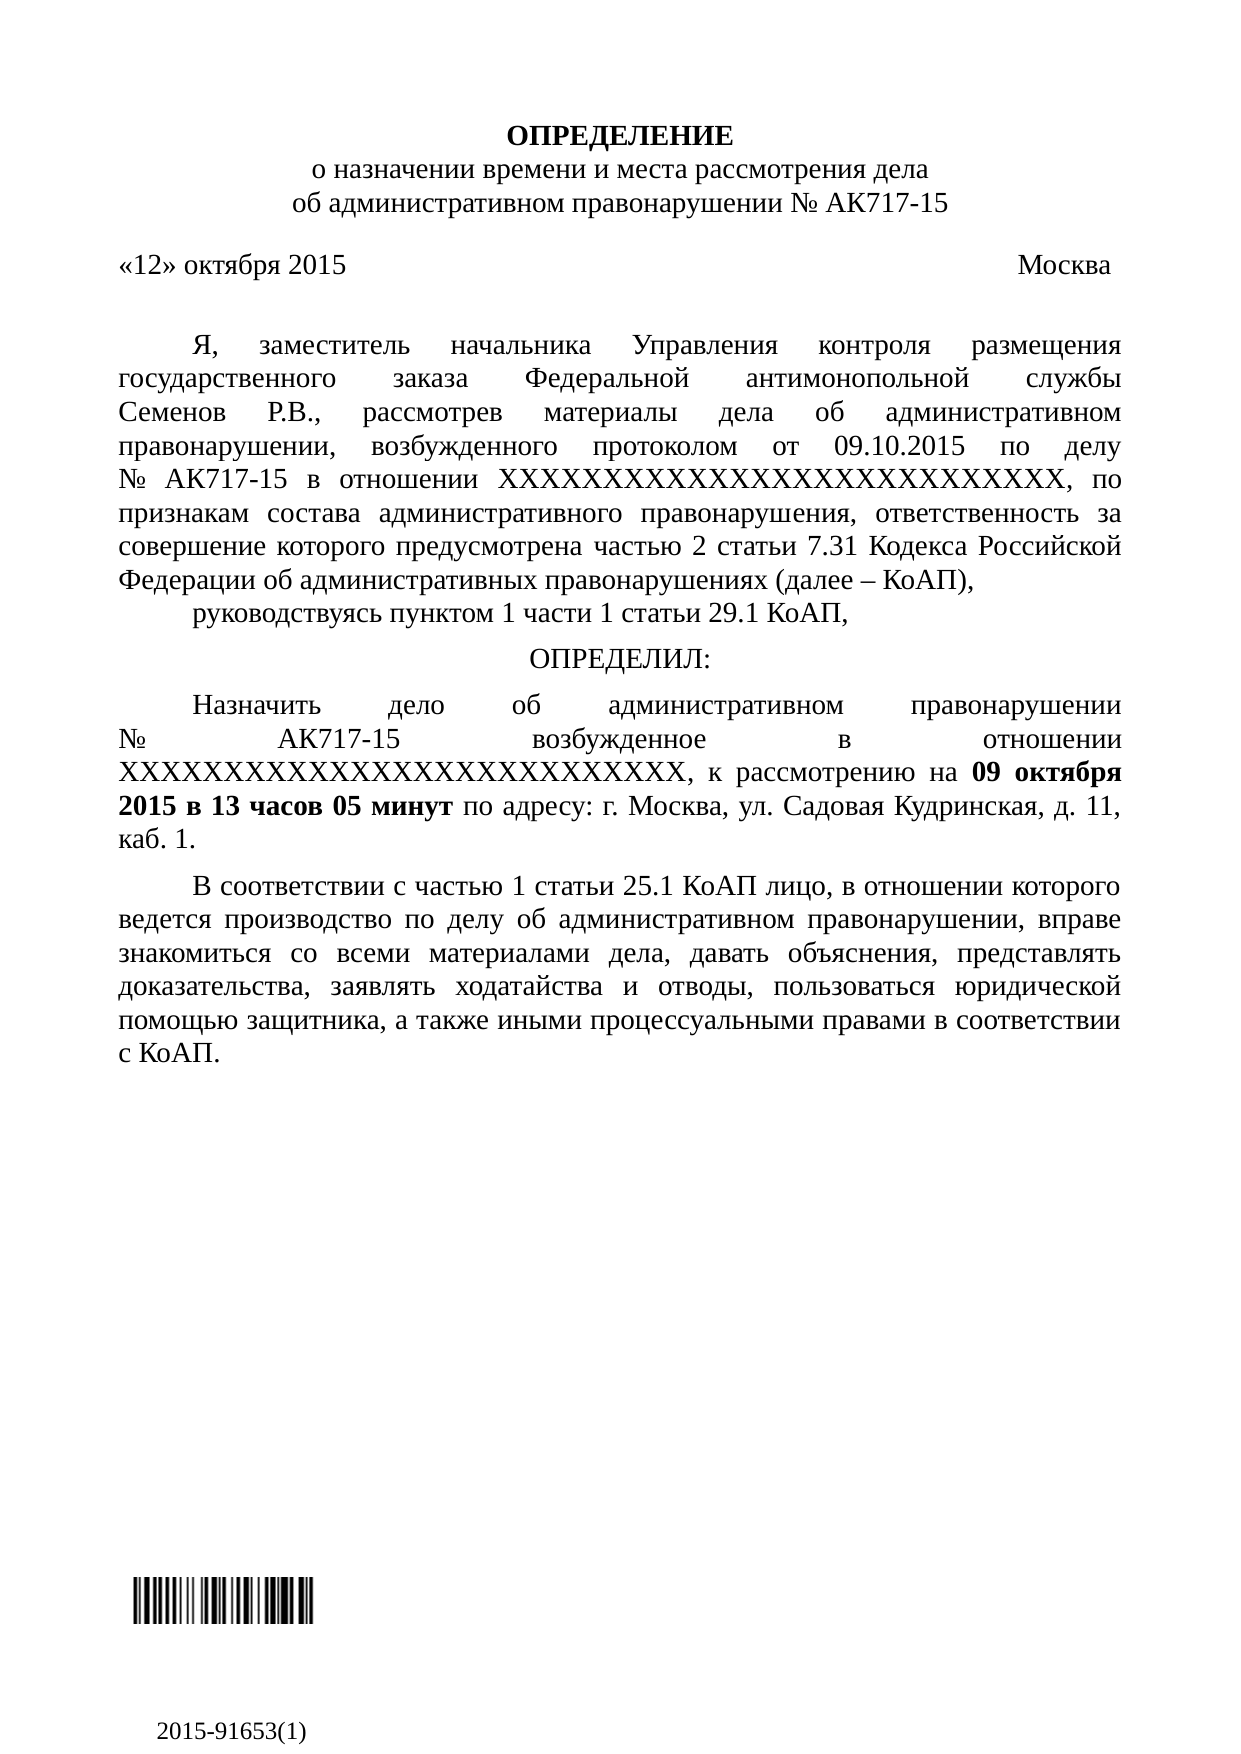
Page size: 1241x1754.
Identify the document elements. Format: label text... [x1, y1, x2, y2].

text В соответствии с частью 1 статьи 25.1 КоАП лицо, в отношении которого ведется производство по делу об административном правонарушении, вправе знакомиться со всеми материалами дела, давать объяснения, представлять доказательства, заявлять ходатайства и отводы, пользоваться юридической помощью защитника, а также иными процессуальными правами в соответствии с КоАП. [118, 868, 1122, 1069]
picture [118, 1577, 331, 1624]
text о назначении времени и места рассмотрения дела [118, 152, 1122, 185]
text «12» октября 2015 Москва [118, 247, 1122, 281]
text Назначить дело об административном правонарушении № АК717-15 возбужденное в отношении XXXXXXXXXXXXXXXXXXXXXXXXXXX, к рассмотрению на 09 октября 2015 в 13 часов 05 минут по адресу: г. Москва, ул. Садовая Кудринская, д. 11, каб. 1. [118, 687, 1122, 855]
text руководствуясь пунктом 1 части 1 статьи 29.1 КоАП, [118, 595, 1122, 629]
subtitle ОПРЕДЕЛЕНИЕ [118, 118, 1122, 152]
text ОПРЕДЕЛИЛ: [118, 641, 1122, 675]
text Я, заместитель начальника Управления контроля размещения государственного заказа Федеральной антимонопольной службы Семенов Р.В., рассмотрев материалы дела об административном правонарушении, возбужденного протоколом от 09.10.2015 по делу № АК717-15 в отношении XXXXXXXXXXXXXXXXXXXXXXXXXXX, по признакам состава административного правонарушения, ответственность за совершение которого предусмотрена частью 2 статьи 7.31 Кодекса Российской Федерации об административных правонарушениях (далее – КоАП), [118, 327, 1122, 595]
text об административном правонарушении № АК717-15 [118, 185, 1122, 219]
